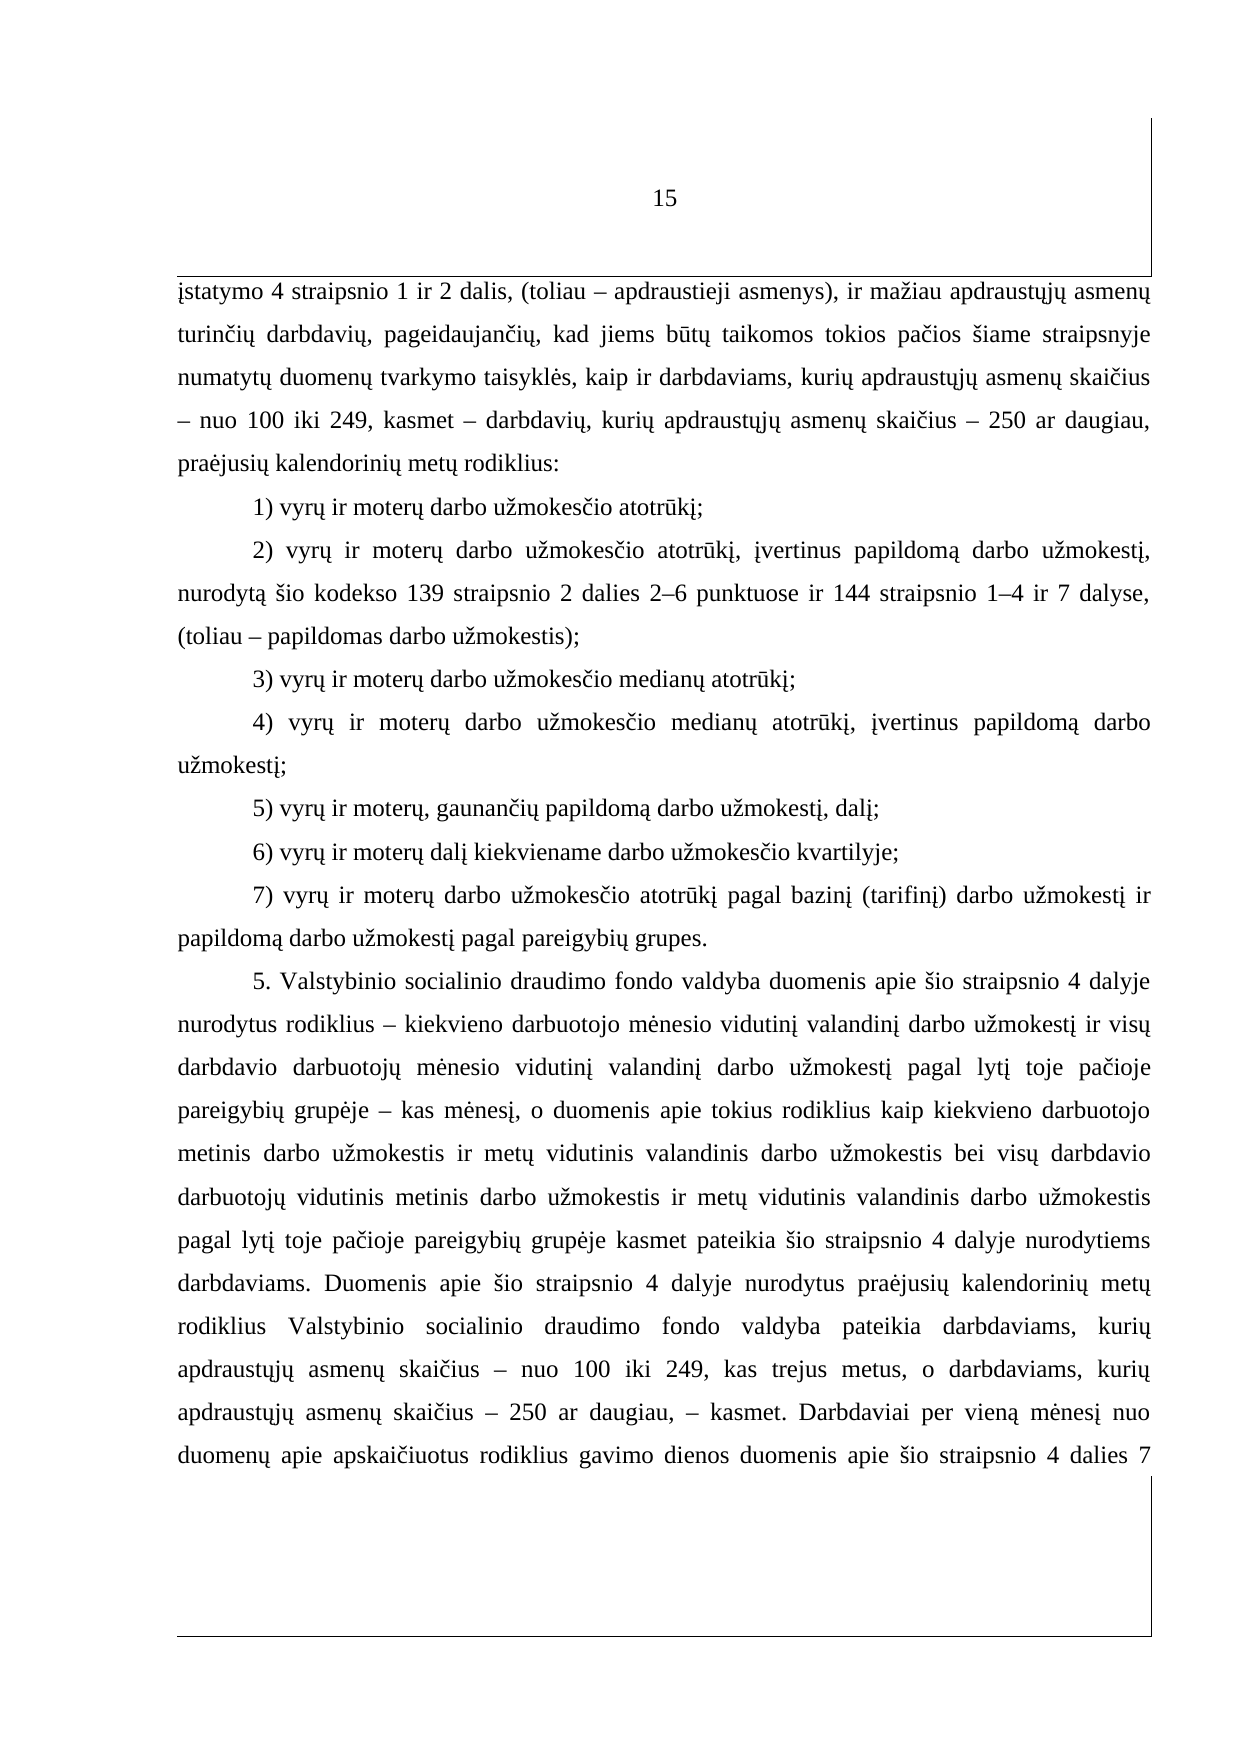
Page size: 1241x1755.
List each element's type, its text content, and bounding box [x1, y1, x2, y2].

text 2) vyrų ir moterų darbo užmokesčio atotrūkį, įvertinus papildomą darbo užmokestį, nurodytą šio kodekso 139 straipsnio 2 dalies 2–6 punktuose ir 144 straipsnio 1–4 ir 7 dalyse, (toliau – papildomas darbo užmokestis); [177, 535, 1152, 650]
text 5) vyrų ir moterų, gaunančių papildomą darbo užmokestį, dalį; [177, 793, 1152, 822]
text 4) vyrų ir moterų darbo užmokesčio medianų atotrūkį, įvertinus papildomą darbo užmokestį; [177, 707, 1152, 779]
text įstatymo 4 straipsnio 1 ir 2 dalis, (toliau – apdraustieji asmenys), ir mažiau apdraustųjų asmenų turinčių darbdavių, pageidaujančių, kad jiems būtų taikomos tokios pačios šiame straipsnyje numatytų duomenų tvarkymo taisyklės, kaip ir darbdaviams, kurių apdraustųjų asmenų skaičius – nuo 100 iki 249, kasmet – darbdavių, kurių apdraustųjų asmenų skaičius – 250 ar daugiau, praėjusių kalendorinių metų rodiklius: [177, 276, 1152, 477]
text 5. Valstybinio socialinio draudimo fondo valdyba duomenis apie šio straipsnio 4 dalyje nurodytus rodiklius – kiekvieno darbuotojo mėnesio vidutinį valandinį darbo užmokestį ir visų darbdavio darbuotojų mėnesio vidutinį valandinį darbo užmokestį pagal lytį toje pačioje pareigybių grupėje – kas mėnesį, o duomenis apie tokius rodiklius kaip kiekvieno darbuotojo metinis darbo užmokestis ir metų vidutinis valandinis darbo užmokestis bei visų darbdavio darbuotojų vidutinis metinis darbo užmokestis ir metų vidutinis valandinis darbo užmokestis pagal lytį toje pačioje pareigybių grupėje kasmet pateikia šio straipsnio 4 dalyje nurodytiems darbdaviams. Duomenis apie šio straipsnio 4 dalyje nurodytus praėjusių kalendorinių metų rodiklius Valstybinio socialinio draudimo fondo valdyba pateikia darbdaviams, kurių apdraustųjų asmenų skaičius – nuo 100 iki 249, kas trejus metus, o darbdaviams, kurių apdraustųjų asmenų skaičius – 250 ar daugiau, – kasmet. Darbdaviai per vieną mėnesį nuo duomenų apie apskaičiuotus rodiklius gavimo dienos duomenis apie šio straipsnio 4 dalies 7 [177, 966, 1152, 1469]
text 3) vyrų ir moterų darbo užmokesčio medianų atotrūkį; [177, 664, 1152, 693]
text 6) vyrų ir moterų dalį kiekviename darbo užmokesčio kvartilyje; [177, 837, 1152, 865]
text 1) vyrų ir moterų darbo užmokesčio atotrūkį; [177, 492, 1152, 520]
text 7) vyrų ir moterų darbo užmokesčio atotrūkį pagal bazinį (tarifinį) darbo užmokestį ir papildomą darbo užmokestį pagal pareigybių grupes. [177, 880, 1152, 952]
